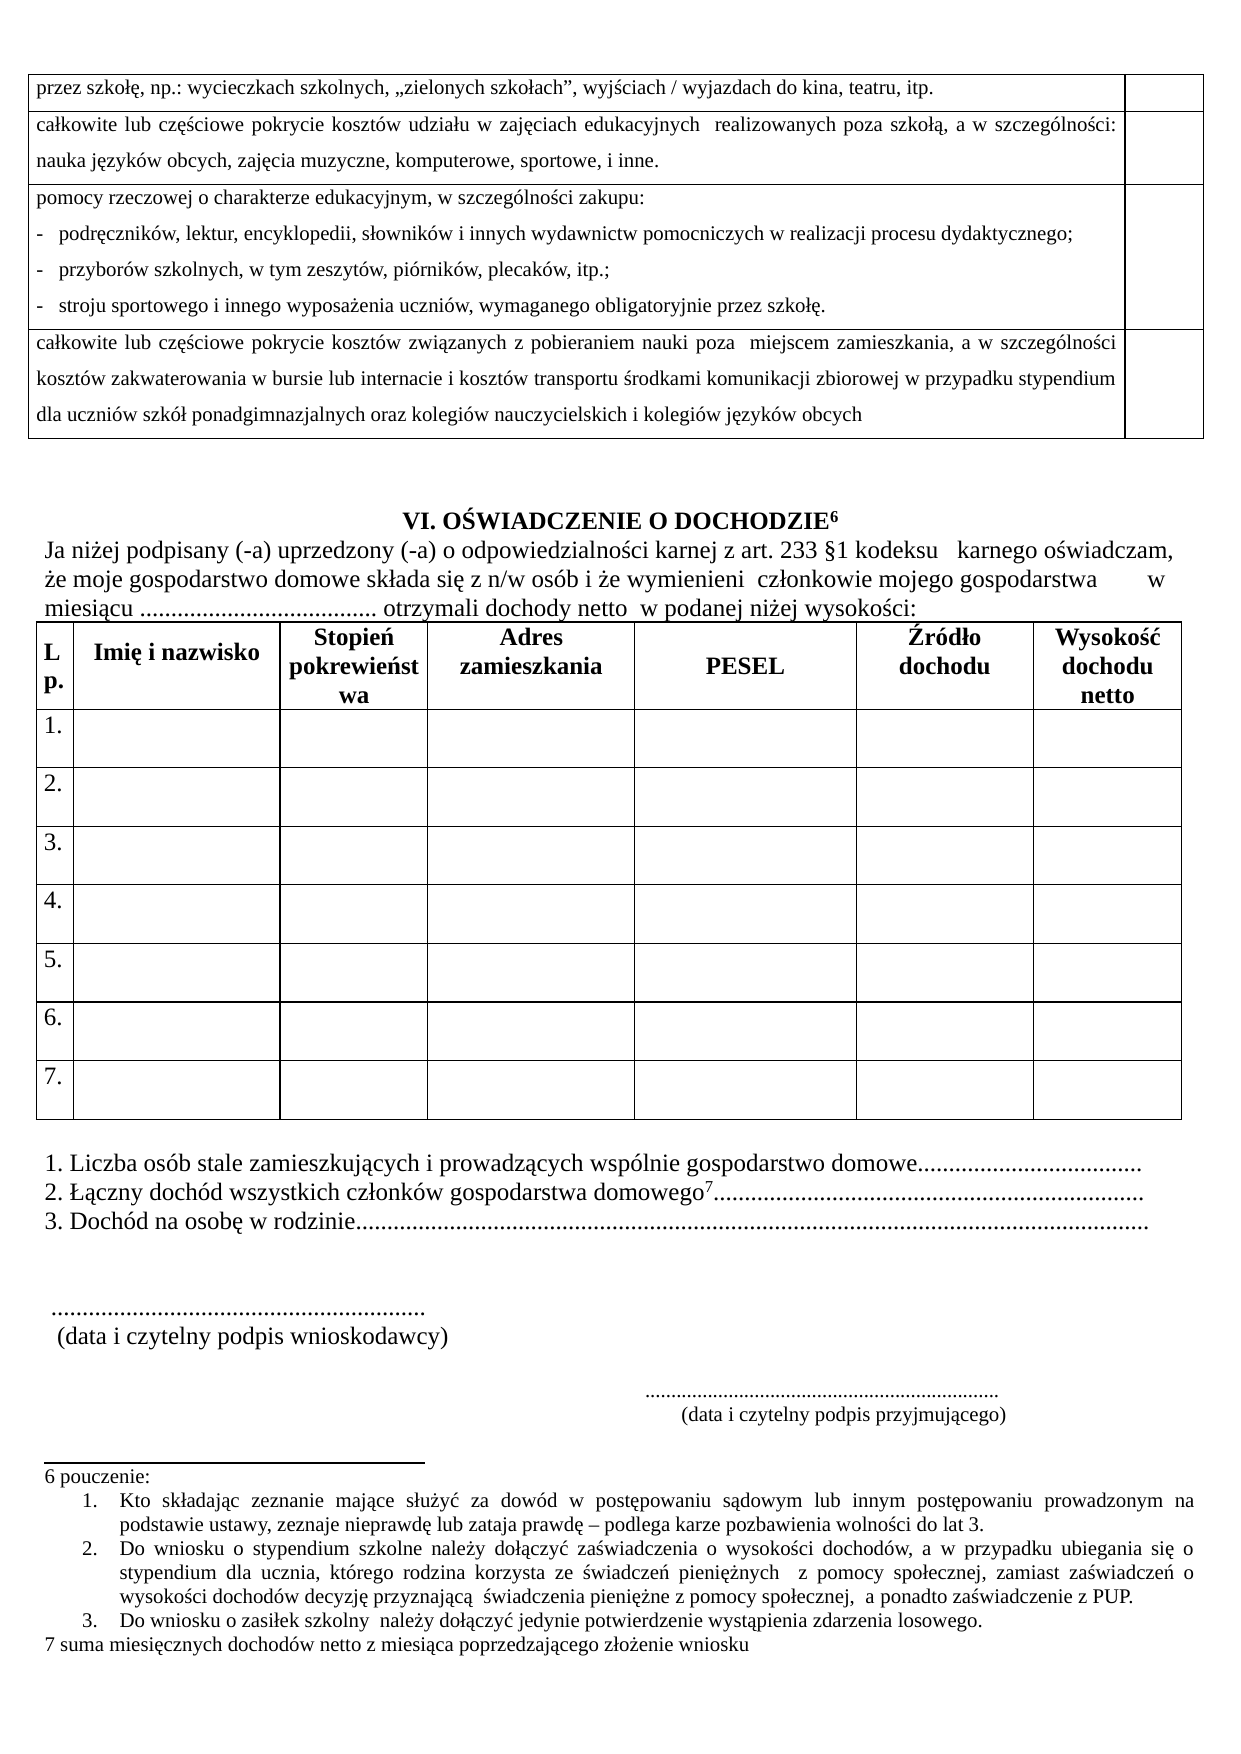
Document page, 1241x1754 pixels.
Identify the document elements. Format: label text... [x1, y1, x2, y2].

table_cell [1126, 330, 1203, 438]
text 1. Liczba osób stale zamieszkujących i prowadzących wspólnie gospodarstwo domowe.................................... [44, 1148, 1196, 1177]
table_cell [428, 710, 634, 767]
text pouczenie: [44, 1463, 1196, 1488]
table_cell [428, 1061, 634, 1118]
table_cell [281, 827, 427, 884]
table_cell [74, 827, 279, 884]
table_cell [74, 944, 279, 1001]
table_cell [1034, 1003, 1181, 1060]
table_cell [635, 827, 856, 884]
table_cell [635, 944, 856, 1001]
table_cell [74, 1061, 279, 1118]
table_cell 2. [37, 768, 73, 826]
table_cell [1126, 112, 1203, 184]
text ............................................................ [44, 1292, 1196, 1321]
table_cell [428, 944, 634, 1001]
table_cell [1034, 827, 1181, 884]
table_cell 7. [37, 1061, 73, 1118]
table_cell całkowite lub częściowe pokrycie kosztów udziału w zajęciach edukacyjnych realizowanych poza szkołą, a w szczególności: nauka języków obcych, zajęcia muzyczne, komputerowe, sportowe, i inne. [29, 112, 1124, 184]
table_cell [74, 768, 279, 826]
table_cell [635, 1003, 856, 1060]
table_cell [428, 885, 634, 943]
table_cell 6. [37, 1003, 73, 1060]
table_cell [281, 944, 427, 1001]
table_cell [428, 1003, 634, 1060]
table_cell 1. [37, 710, 73, 767]
list Kto składając zeznanie mające służyć za dowód w postępowaniu sądowym lub innym postępowaniu prowadzonym na podstawie ustawy, zeznaje nieprawdę lub zataja prawdę – podlega karze pozbawienia wolności do lat 3. [82, 1488, 1196, 1536]
table_cell pomocy rzeczowej o charakterze edukacyjnym, w szczególności zakupu: podręczników, lektur, encyklopedii, słowników i innych wydawnictw pomocniczych w realizacji procesu dydaktycznego; przyborów szkolnych, w tym zeszytów, piórników, plecaków, itp.; stroju sportowego i innego wyposażenia uczniów, wymaganego obligatoryjnie przez szkołę. [29, 185, 1124, 329]
table_cell [1034, 944, 1181, 1001]
text Ja niżej podpisany (-a) uprzedzony (-a) o odpowiedzialności karnej z art. 233 §1 kodeksu karnego oświadczam, że moje gospodarstwo domowe składa się z n/w osób i że wymienieni członkowie mojego gospodarstwa w miesiącu ...................................... otrzymali dochody netto w podanej niżej wysokości: [44, 535, 1196, 621]
text (data i czytelny podpis wnioskodawcy) [44, 1321, 1196, 1349]
table_cell [74, 1003, 279, 1060]
table_header Wysokość dochodu netto [1034, 623, 1181, 709]
table_cell [1034, 768, 1181, 826]
table_cell [1034, 710, 1181, 767]
table_header Źródło dochodu [857, 623, 1033, 709]
table_cell [281, 710, 427, 767]
table_cell [1034, 885, 1181, 943]
table_cell całkowite lub częściowe pokrycie kosztów związanych z pobieraniem nauki poza miejscem zamieszkania, a w szczególności kosztów zakwaterowania w bursie lub internacie i kosztów transportu środkami komunikacji zbiorowej w przypadku stypendium dla uczniów szkół ponadgimnazjalnych oraz kolegiów nauczycielskich i kolegiów języków obcych [29, 330, 1124, 438]
table_cell [281, 1003, 427, 1060]
table_cell 3. [37, 827, 73, 884]
table_cell [857, 710, 1033, 767]
table_cell [1034, 1061, 1181, 1118]
table_cell [635, 710, 856, 767]
table_header Lp. [37, 623, 73, 709]
table_header przez szkołę, np.: wycieczkach szkolnych, „zielonych szkołach”, wyjściach / wyjazdach do kina, teatru, itp. [29, 75, 1124, 111]
table_cell [635, 1061, 856, 1118]
table_cell [428, 827, 634, 884]
table_cell [635, 768, 856, 826]
text .................................................................... (data i czytelny podpis przyjmującego) [561, 1378, 1196, 1426]
table_cell 4. [37, 885, 73, 943]
table_cell [1126, 185, 1203, 329]
table_header PESEL [635, 623, 856, 709]
table_header Adres zamieszkania [428, 623, 634, 709]
table_cell [74, 885, 279, 943]
table_header Imię i nazwisko [74, 623, 279, 709]
list Do wniosku o zasiłek szkolny należy dołączyć jedynie potwierdzenie wystąpienia zdarzenia losowego. [82, 1608, 1196, 1632]
table_cell [857, 1061, 1033, 1118]
table_cell [857, 827, 1033, 884]
table_cell [74, 710, 279, 767]
table_cell [857, 944, 1033, 1001]
table_header Stopień pokrewieństwa [281, 623, 427, 709]
table_cell [635, 885, 856, 943]
table_cell [857, 768, 1033, 826]
table_cell [857, 885, 1033, 943]
text 3. Dochód na osobę w rodzinie............................................................................................................................... [44, 1206, 1196, 1234]
text 2. Łączny dochód wszystkich członków gospodarstwa domowego..................................................................... [44, 1177, 1196, 1206]
table_header [1126, 75, 1203, 111]
table_cell 5. [37, 944, 73, 1001]
table_cell [428, 768, 634, 826]
list Do wniosku o stypendium szkolne należy dołączyć zaświadczenia o wysokości dochodów, a w przypadku ubiegania się o stypendium dla ucznia, którego rodzina korzysta ze świadczeń pieniężnych z pomocy społecznej, zamiast zaświadczeń o wysokości dochodów decyzję przyznającą świadczenia pieniężne z pomocy społecznej, a ponadto zaświadczenie z PUP. [82, 1536, 1196, 1608]
text suma miesięcznych dochodów netto z miesiąca poprzedzającego złożenie wniosku [44, 1632, 1196, 1656]
table_cell [281, 1061, 427, 1118]
table_cell [857, 1003, 1033, 1060]
text VI. OŚWIADCZENIE O DOCHODZIE [44, 506, 1196, 535]
table_cell [281, 885, 427, 943]
table_cell [281, 768, 427, 826]
